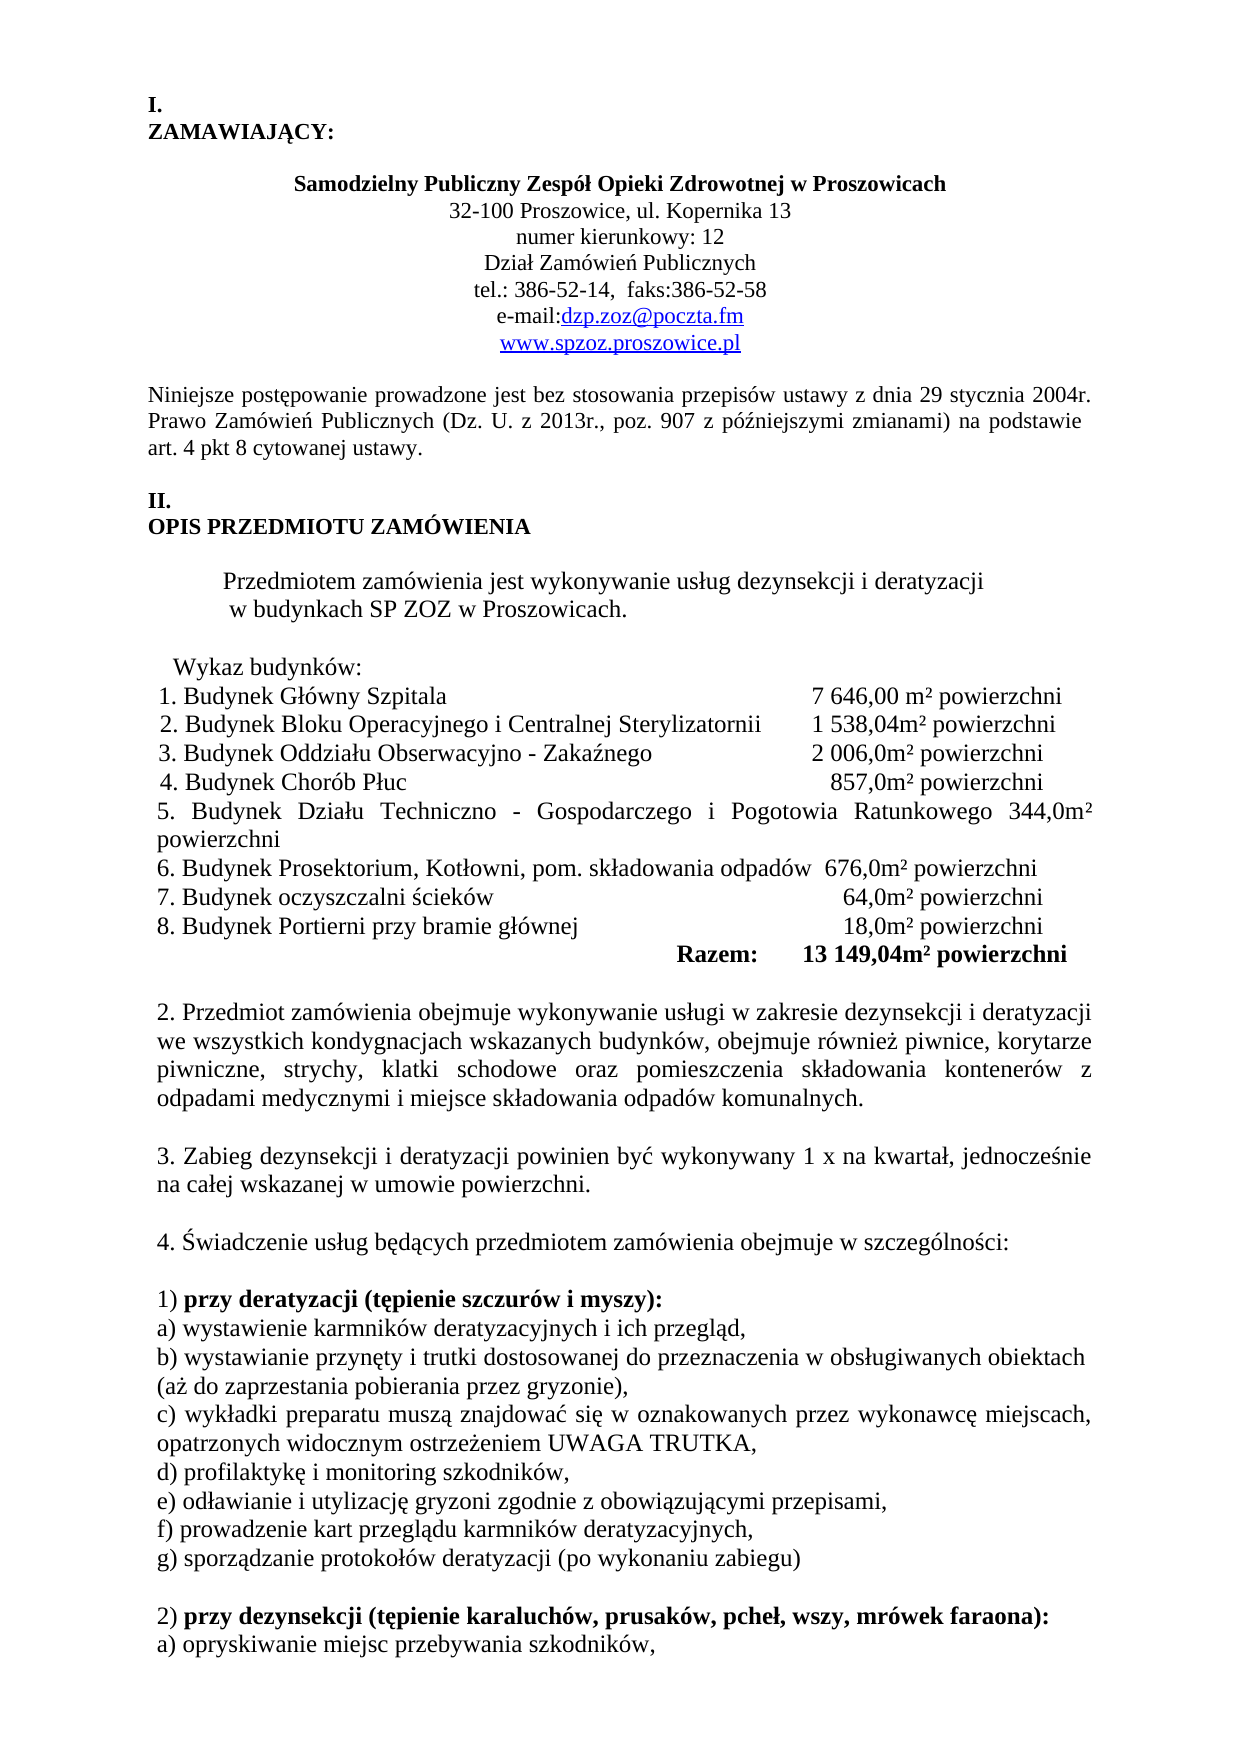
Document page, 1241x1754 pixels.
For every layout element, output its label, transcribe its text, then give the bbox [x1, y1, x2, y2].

text ZAMAWIAJĄCY: [148, 118, 1092, 144]
text Samodzielny Publiczny Zespół Opieki Zdrowotnej w Proszowicach [148, 170, 1092, 197]
list e) odławianie i utylizację gryzoni zgodnie z obowiązującymi przepisami, [155, 1486, 1092, 1514]
text I. [148, 91, 1092, 118]
text e-mail:dzp.zoz@poczta.fm [148, 302, 1092, 328]
list 3. Budynek Oddziału Obserwacyjno - Zakaźnego 2 006,0m² powierzchni [157, 738, 1092, 767]
list 5. Budynek Działu Techniczno - Gospodarczego i Pogotowia Ratunkowego 344,0m² powierzchni [155, 796, 1092, 853]
list 4. Świadczenie usług będących przedmiotem zamówienia obejmuje w szczególności: [155, 1227, 1092, 1256]
list Razem: 13 149,04m² powierzchni [155, 939, 1092, 968]
list w budynkach SP ZOZ w Proszowicach. [185, 594, 1092, 623]
list 4. Budynek Chorób Płuc 857,0m² powierzchni [154, 767, 1092, 796]
text 32-100 Proszowice, ul. Kopernika 13 [148, 197, 1092, 223]
text Wykaz budynków: [148, 652, 1092, 681]
list 2) przy dezynsekcji (tępienie karaluchów, prusaków, pcheł, wszy, mrówek faraona): [155, 1601, 1092, 1629]
list 8. Budynek Portierni przy bramie głównej 18,0m² powierzchni [155, 911, 1092, 939]
list 1. Budynek Główny Szpitala 7 646,00 m² powierzchni [158, 681, 1092, 709]
list c) wykładki preparatu muszą znajdować się w oznakowanych przez wykonawcę miejscach, opatrzonych widocznym ostrzeżeniem UWAGA TRUTKA, [155, 1399, 1092, 1457]
text www.spzoz.proszowice.pl [148, 328, 1092, 355]
list f) prowadzenie kart przeglądu karmników deratyzacyjnych, [155, 1514, 1092, 1543]
list 1) przy deratyzacji (tępienie szczurów i myszy): [155, 1284, 1092, 1313]
text Niniejsze postępowanie prowadzone jest bez stosowania przepisów ustawy z dnia 29 stycznia 2004r. Prawo Zamówień Publicznych (Dz. U. z 2013r., poz. 907 z późniejszymi zmianami) na podstawie art. 4 pkt 8 cytowanej ustawy. [148, 381, 1092, 460]
text numer kierunkowy: 12 [148, 223, 1092, 249]
list 3. Zabieg dezynsekcji i deratyzacji powinien być wykonywany 1 x na kwartał, jednocześnie na całej wskazanej w umowie powierzchni. [155, 1141, 1092, 1198]
list a) opryskiwanie miejsc przebywania szkodników, [155, 1629, 1092, 1658]
list g) sporządzanie protokołów deratyzacji (po wykonaniu zabiegu) [155, 1543, 1092, 1572]
text Dział Zamówień Publicznych [148, 249, 1092, 276]
list 2. Przedmiot zamówienia obejmuje wykonywanie usługi w zakresie dezynsekcji i deratyzacji we wszystkich kondygnacjach wskazanych budynków, obejmuje również piwnice, korytarze piwniczne, strychy, klatki schodowe oraz pomieszczenia składowania kontenerów z odpadami medycznymi i miejsce składowania odpadów komunalnych. [155, 997, 1092, 1112]
text OPIS PRZEDMIOTU ZAMÓWIENIA [148, 513, 1092, 539]
text tel.: 386-52-14, faks:386-52-58 [148, 276, 1092, 302]
text II. [148, 487, 1092, 513]
list 2. Budynek Bloku Operacyjnego i Centralnej Sterylizatornii 1 538,04m² powierzchni [152, 709, 1092, 738]
list Przedmiotem zamówienia jest wykonywanie usług dezynsekcji i deratyzacji [185, 566, 1092, 594]
list a) wystawienie karmników deratyzacyjnych i ich przegląd, [155, 1313, 1092, 1342]
list b) wystawianie przynęty i trutki dostosowanej do przeznaczenia w obsługiwanych obiektach (aż do zaprzestania pobierania przez gryzonie), [155, 1342, 1092, 1399]
list 7. Budynek oczyszczalni ścieków 64,0m² powierzchni [155, 882, 1092, 911]
list 6. Budynek Prosektorium, Kotłowni, pom. składowania odpadów 676,0m² powierzchni [155, 853, 1092, 882]
list d) profilaktykę i monitoring szkodników, [155, 1457, 1092, 1486]
